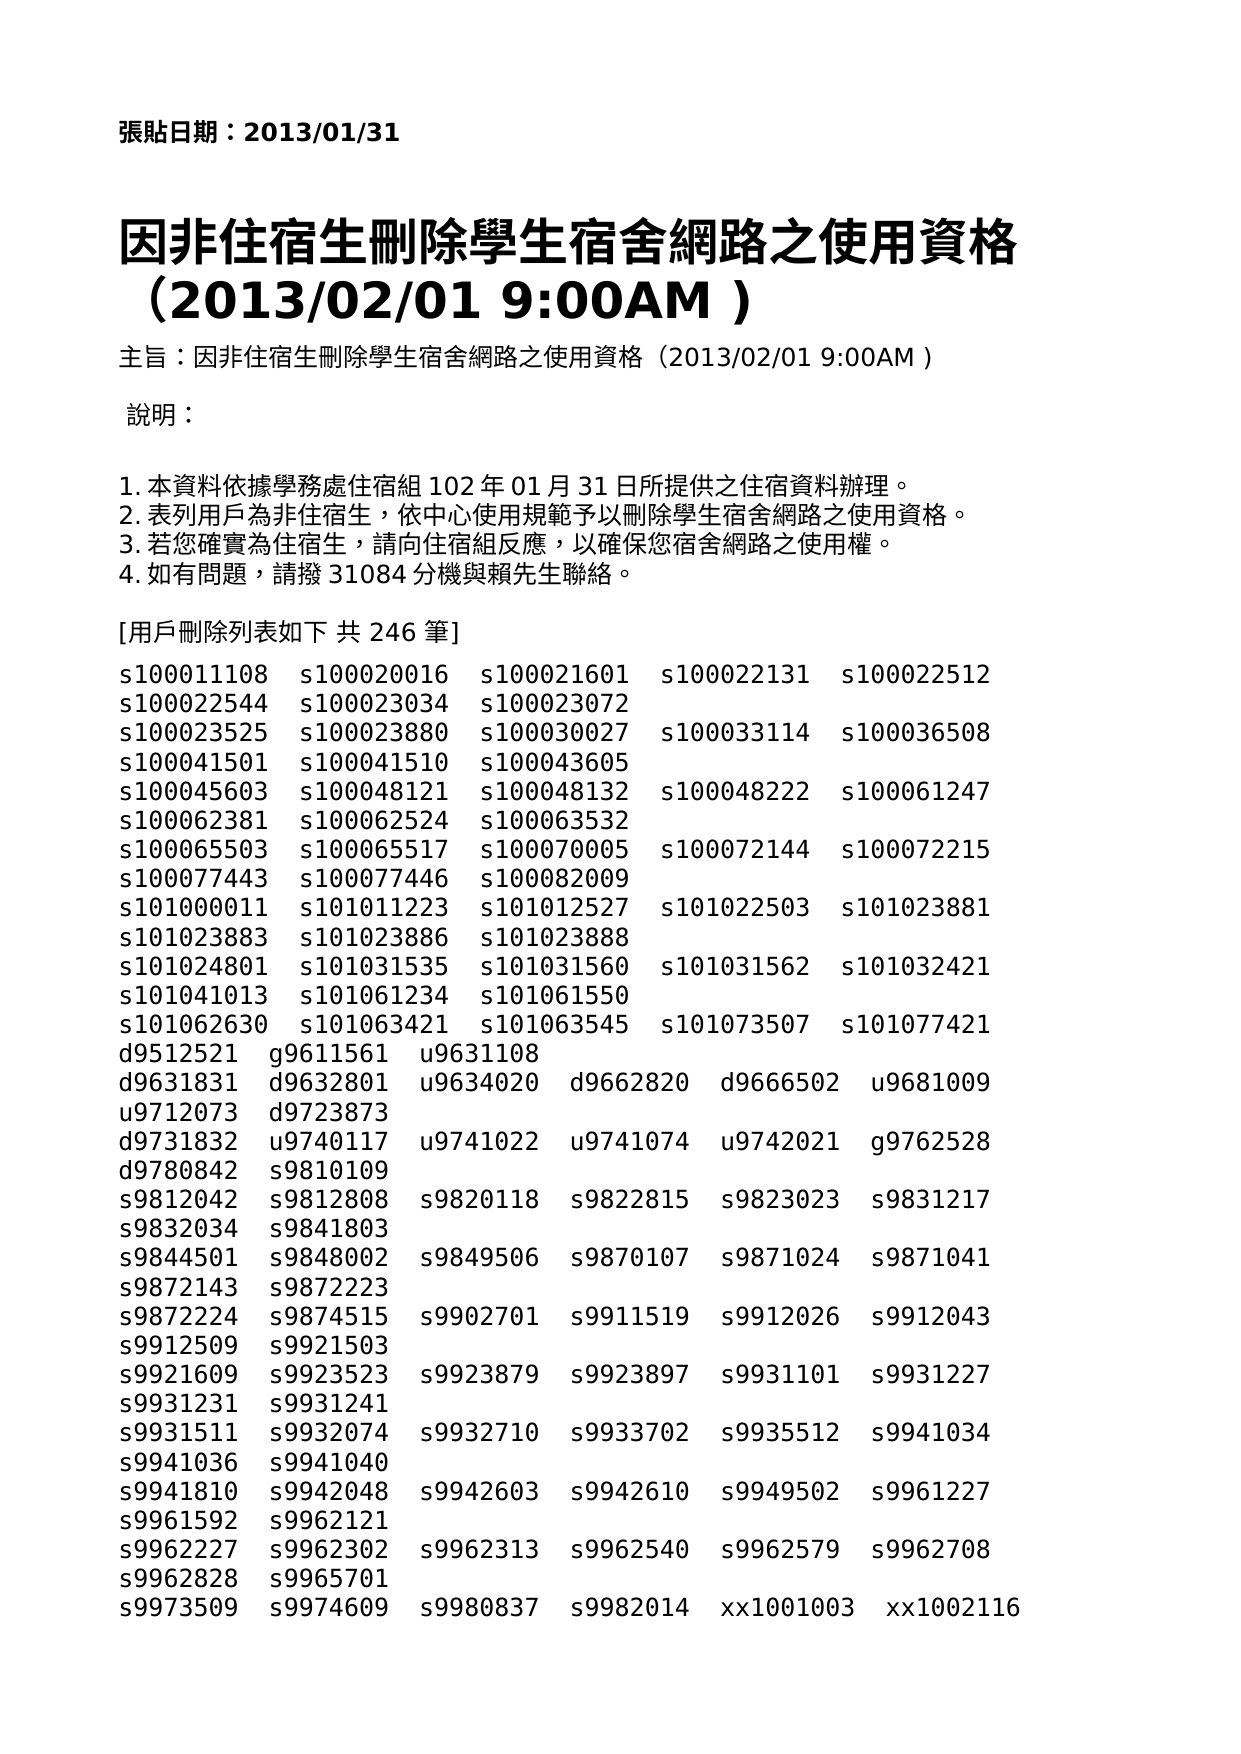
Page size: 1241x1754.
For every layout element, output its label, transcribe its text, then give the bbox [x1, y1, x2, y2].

subtitle 因非住宿生刪除學生宿舍網路之使用資格（2013/02/01 9:00AM ) [118, 214, 1122, 330]
list 若您確實為住宿生，請向住宿組反應，以確保您宿舍網路之使用權。 [118, 531, 1122, 560]
list 表列用戶為非住宿生，依中心使用規範予以刪除學生宿舍網路之使用資格。 [118, 502, 1122, 531]
text 張貼日期：2013/01/31 [118, 118, 1122, 176]
text 主旨：因非住宿生刪除學生宿舍網路之使用資格（2013/02/01 9:00AM ) 說明： [118, 343, 1122, 430]
text [用戶刪除列表如下 共 246 筆] [118, 618, 1122, 648]
list 如有問題，請撥31084分機與賴先生聯絡。 [118, 560, 1122, 589]
list 本資料依據學務處住宿組102年01月31日所提供之住宿資料辦理。 [118, 472, 1122, 502]
text s100011108 s100020016 s100021601 s100022131 s100022512 s100022544 s100023034 s100023072 s100023525 s100023880 s100030027 s100033114 s100036508 s100041501 s100041510 s100043605 s100045603 s100048121 s100048132 s100048222 s100061247 s100062381 s100062524 s100063532 s100065503 s100065517 s100070005 s100072144 s100072215 s100077443 s100077446 s100082009 s101000011 s101011223 s101012527 s101022503 s101023881 s101023883 s101023886 s101023888 s101024801 s101031535 s101031560 s101031562 s101032421 s101041013 s101061234 s101061550 s101062630 s101063421 s101063545 s101073507 s101077421 d9512521 g9611561 u9631108 d9631831 d9632801 u9634020 d9662820 d9666502 u9681009 u9712073 d9723873 d9731832 u9740117 u9741022 u9741074 u9742021 g9762528 d9780842 s9810109 s9812042 s9812808 s9820118 s9822815 s9823023 s9831217 s9832034 s9841803 s9844501 s9848002 s9849506 s9870107 s9871024 s9871041 s9872143 s9872223 s9872224 s9874515 s9902701 s9911519 s9912026 s9912043 s9912509 s9921503 s9921609 s9923523 s9923879 s9923897 s9931101 s9931227 s9931231 s9931241 s9931511 s9932074 s9932710 s9933702 s9935512 s9941034 s9941036 s9941040 s9941810 s9942048 s9942603 s9942610 s9949502 s9961227 s9961592 s9962121 s9962227 s9962302 s9962313 s9962540 s9962579 s9962708 s9962828 s9965701 s9973509 s9974609 s9980837 s9982014 xx1001003 xx1002116 [118, 660, 1122, 1623]
